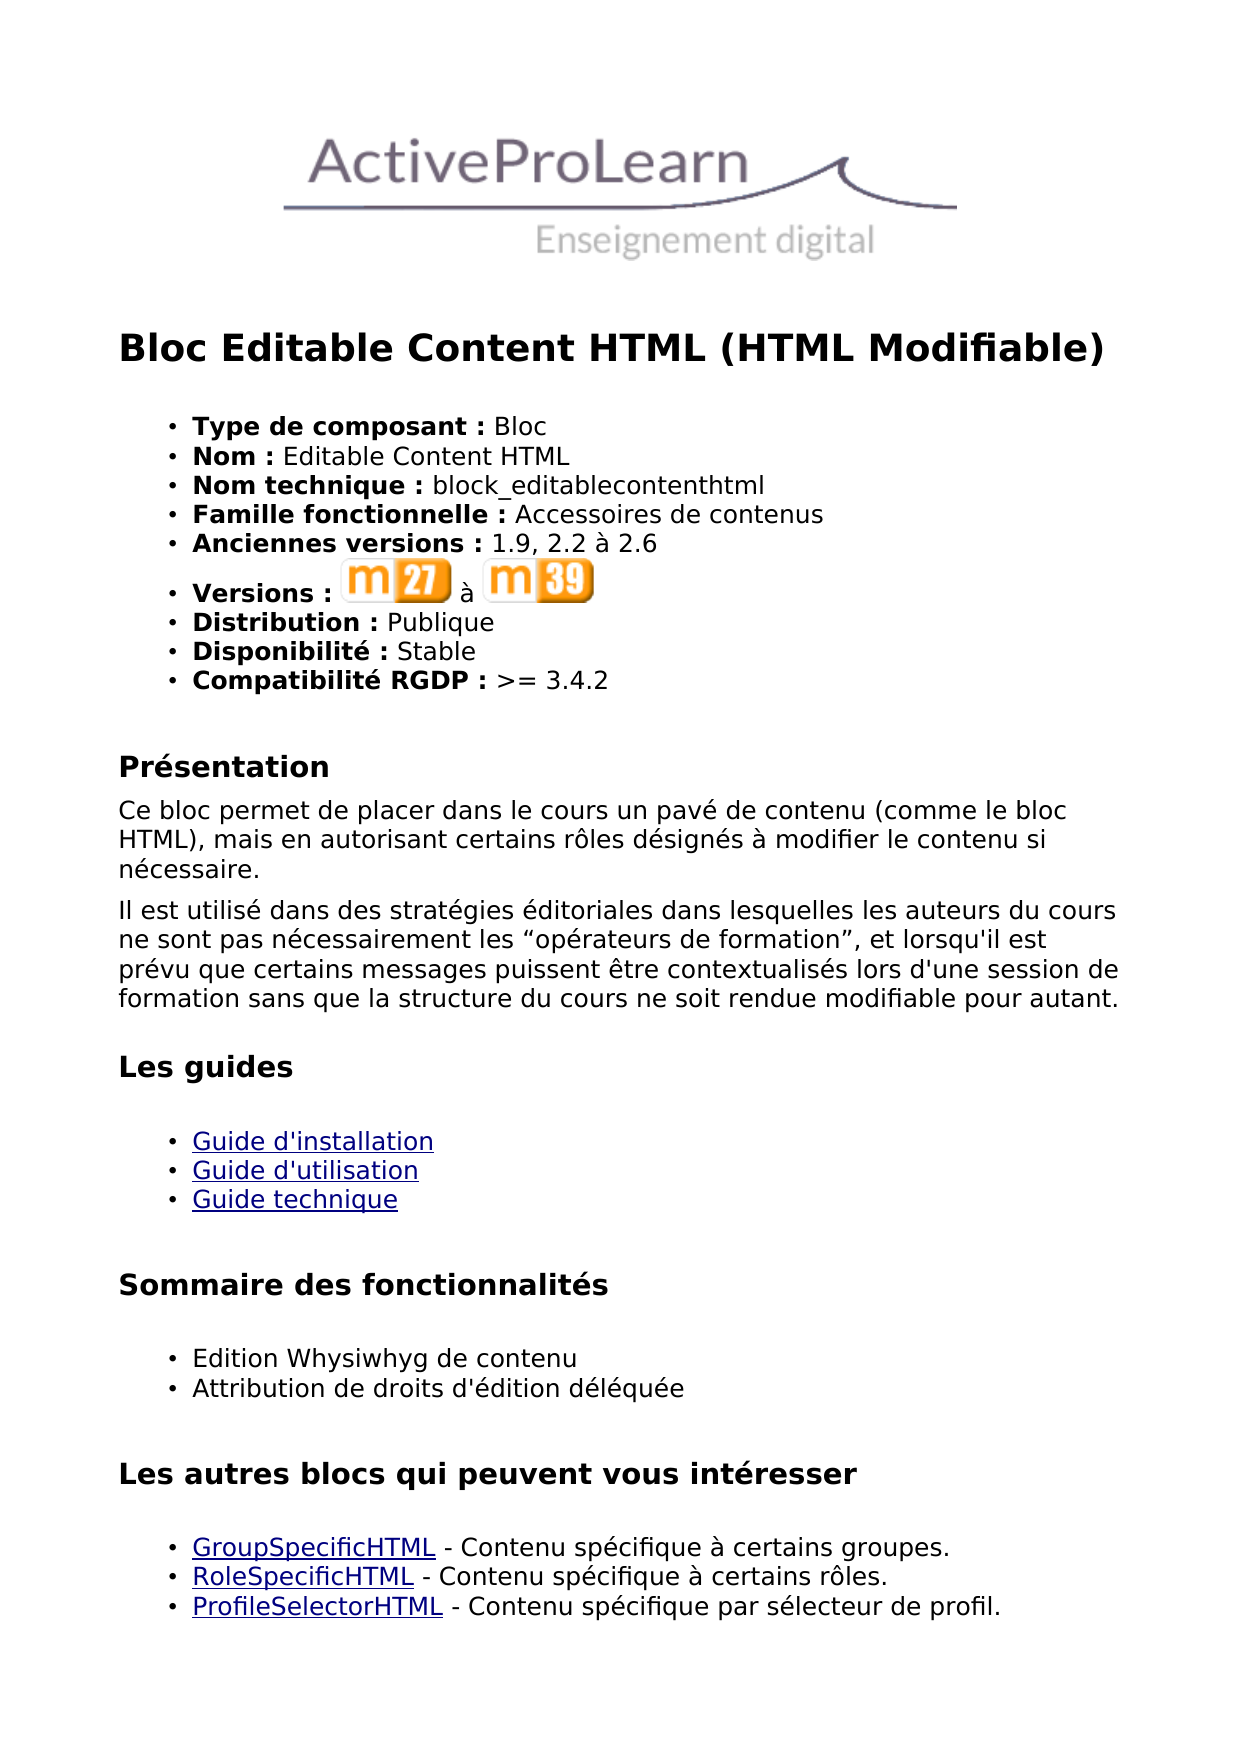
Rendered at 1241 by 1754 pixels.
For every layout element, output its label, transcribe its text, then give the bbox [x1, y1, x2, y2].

list Guide d'utilisation [177, 1156, 1122, 1185]
list Versions : à [177, 558, 1122, 608]
subtitle Les guides [118, 1051, 1122, 1085]
list GroupSpecificHTML - Contenu spécifique à certains groupes. [177, 1533, 1122, 1562]
list Type de composant : Bloc [177, 413, 1122, 442]
list ProfileSelectorHTML - Contenu spécifique par sélecteur de profil. [177, 1592, 1122, 1621]
list Attribution de droits d'édition déléquée [177, 1374, 1122, 1403]
picture [340, 558, 452, 603]
text Il est utilisé dans des stratégies éditoriales dans lesquelles les auteurs du cours ne sont pas nécessairement les “opérateurs de formation”, et lorsqu'il est prévu que certains messages puissent être contextualisés lors d'une session de formation sans que la structure du cours ne soit rendue modifiable pour autant. [118, 897, 1122, 1013]
list Anciennes versions : 1.9, 2.2 à 2.6 [177, 529, 1122, 558]
list Guide d'installation [177, 1127, 1122, 1156]
list Compatibilité RGDP : >= 3.4.2 [177, 666, 1122, 696]
list RoleSpecificHTML - Contenu spécifique à certains rôles. [177, 1562, 1122, 1592]
list Nom technique : block_editablecontenthtml [177, 471, 1122, 500]
subtitle Sommaire des fonctionnalités [118, 1269, 1122, 1303]
list Distribution : Publique [177, 608, 1122, 637]
list Disponibilité : Stable [177, 637, 1122, 666]
list Edition Whysiwhyg de contenu [177, 1344, 1122, 1374]
picture [482, 558, 594, 603]
text Ce bloc permet de placer dans le cours un pavé de contenu (comme le bloc HTML), mais en autorisant certains rôles désignés à modifier le contenu si nécessaire. [118, 797, 1122, 884]
subtitle Bloc Editable Content HTML (HTML Modifiable) [118, 327, 1122, 371]
subtitle Les autres blocs qui peuvent vous intéresser [118, 1457, 1122, 1491]
picture [283, 118, 957, 261]
list Nom : Editable Content HTML [177, 442, 1122, 471]
list Guide technique [177, 1185, 1122, 1214]
subtitle Présentation [118, 750, 1122, 784]
list Famille fonctionnelle : Accessoires de contenus [177, 500, 1122, 529]
